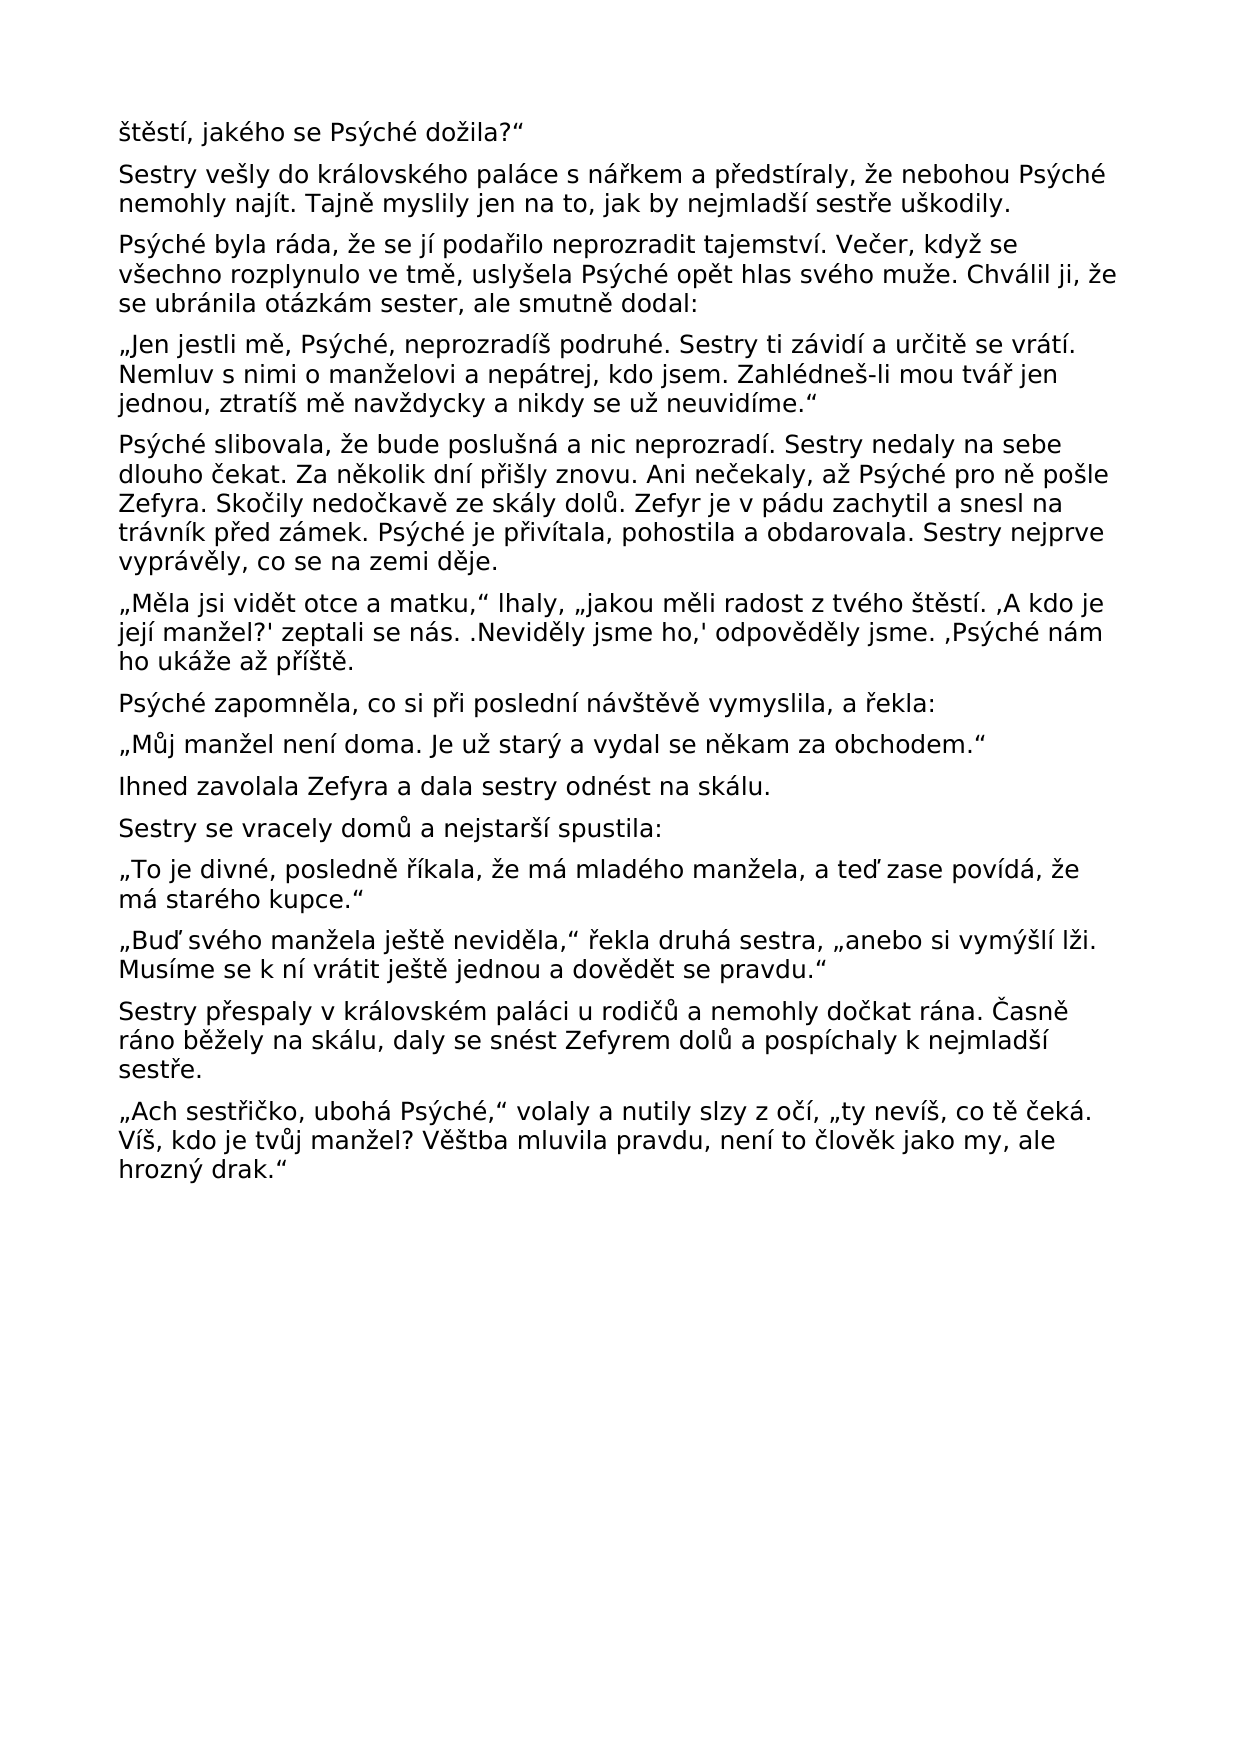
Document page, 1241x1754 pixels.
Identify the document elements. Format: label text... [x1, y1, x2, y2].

text „Buď svého manžela ještě neviděla,“ řekla druhá sestra, „anebo si vymýšlí lži. Musíme se k ní vrátit ještě jednou a dovědět se pravdu.“ [118, 926, 1122, 985]
text Psýché zapomněla, co si při poslední návštěvě vymyslila, a řekla: [118, 689, 1122, 718]
text Psýché byla ráda, že se jí podařilo neprozradit tajemství. Večer, když se všechno rozplynulo ve tmě, uslyšela Psýché opět hlas svého muže. Chválil ji, že se ubránila otázkám sester, ale smutně dodal: [118, 231, 1122, 318]
text „Měla jsi vidět otce a matku,“ lhaly, „jakou měli radost z tvého štěstí. ,A kdo je její manžel?' zeptali se nás. .Neviděly jsme ho,' odpověděly jsme. ,Psýché nám ho ukáže až příště. [118, 589, 1122, 676]
text „To je divné, posledně říkala, že má mladého manžela, a teď zase povídá, že má starého kupce.“ [118, 856, 1122, 914]
text Sestry přespaly v královském paláci u rodičů a nemohly dočkat rána. Časně ráno běžely na skálu, daly se snést Zefyrem dolů a pospíchaly k nejmladší sestře. [118, 997, 1122, 1085]
text Sestry vešly do královského paláce s nářkem a předstíraly, že nebohou Psýché nemohly najít. Tajně myslily jen na to, jak by nejmladší sestře uškodily. [118, 160, 1122, 218]
text „Ach sestřičko, ubohá Psýché,“ volaly a nutily slzy z očí, „ty nevíš, co tě čeká. Víš, kdo je tvůj manžel? Věštba mluvila pravdu, není to člověk jako my, ale hrozný drak.“ [118, 1097, 1122, 1185]
text „Jen jestli mě, Psýché, neprozradíš podruhé. Sestry ti závidí a určitě se vrátí. Nemluv s nimi o manželovi a nepátrej, kdo jsem. Zahlédneš-li mou tvář jen jednou, ztratíš mě navždycky a nikdy se už neuvidíme.“ [118, 331, 1122, 418]
text Ihned zavolala Zefyra a dala sestry odnést na skálu. [118, 772, 1122, 801]
text štěstí, jakého se Psýché dožila?“ [118, 118, 1122, 147]
text „Můj manžel není doma. Je už starý a vydal se někam za obchodem.“ [118, 731, 1122, 760]
text Sestry se vracely domů a nejstarší spustila: [118, 814, 1122, 843]
text Psýché slibovala, že bude poslušná a nic neprozradí. Sestry nedaly na sebe dlouho čekat. Za několik dní přišly znovu. Ani nečekaly, až Psýché pro ně pošle Zefyra. Skočily nedočkavě ze skály dolů. Zefyr je v pádu zachytil a snesl na trávník před zámek. Psýché je přivítala, pohostila a obdarovala. Sestry nejprve vyprávěly, co se na zemi děje. [118, 431, 1122, 576]
